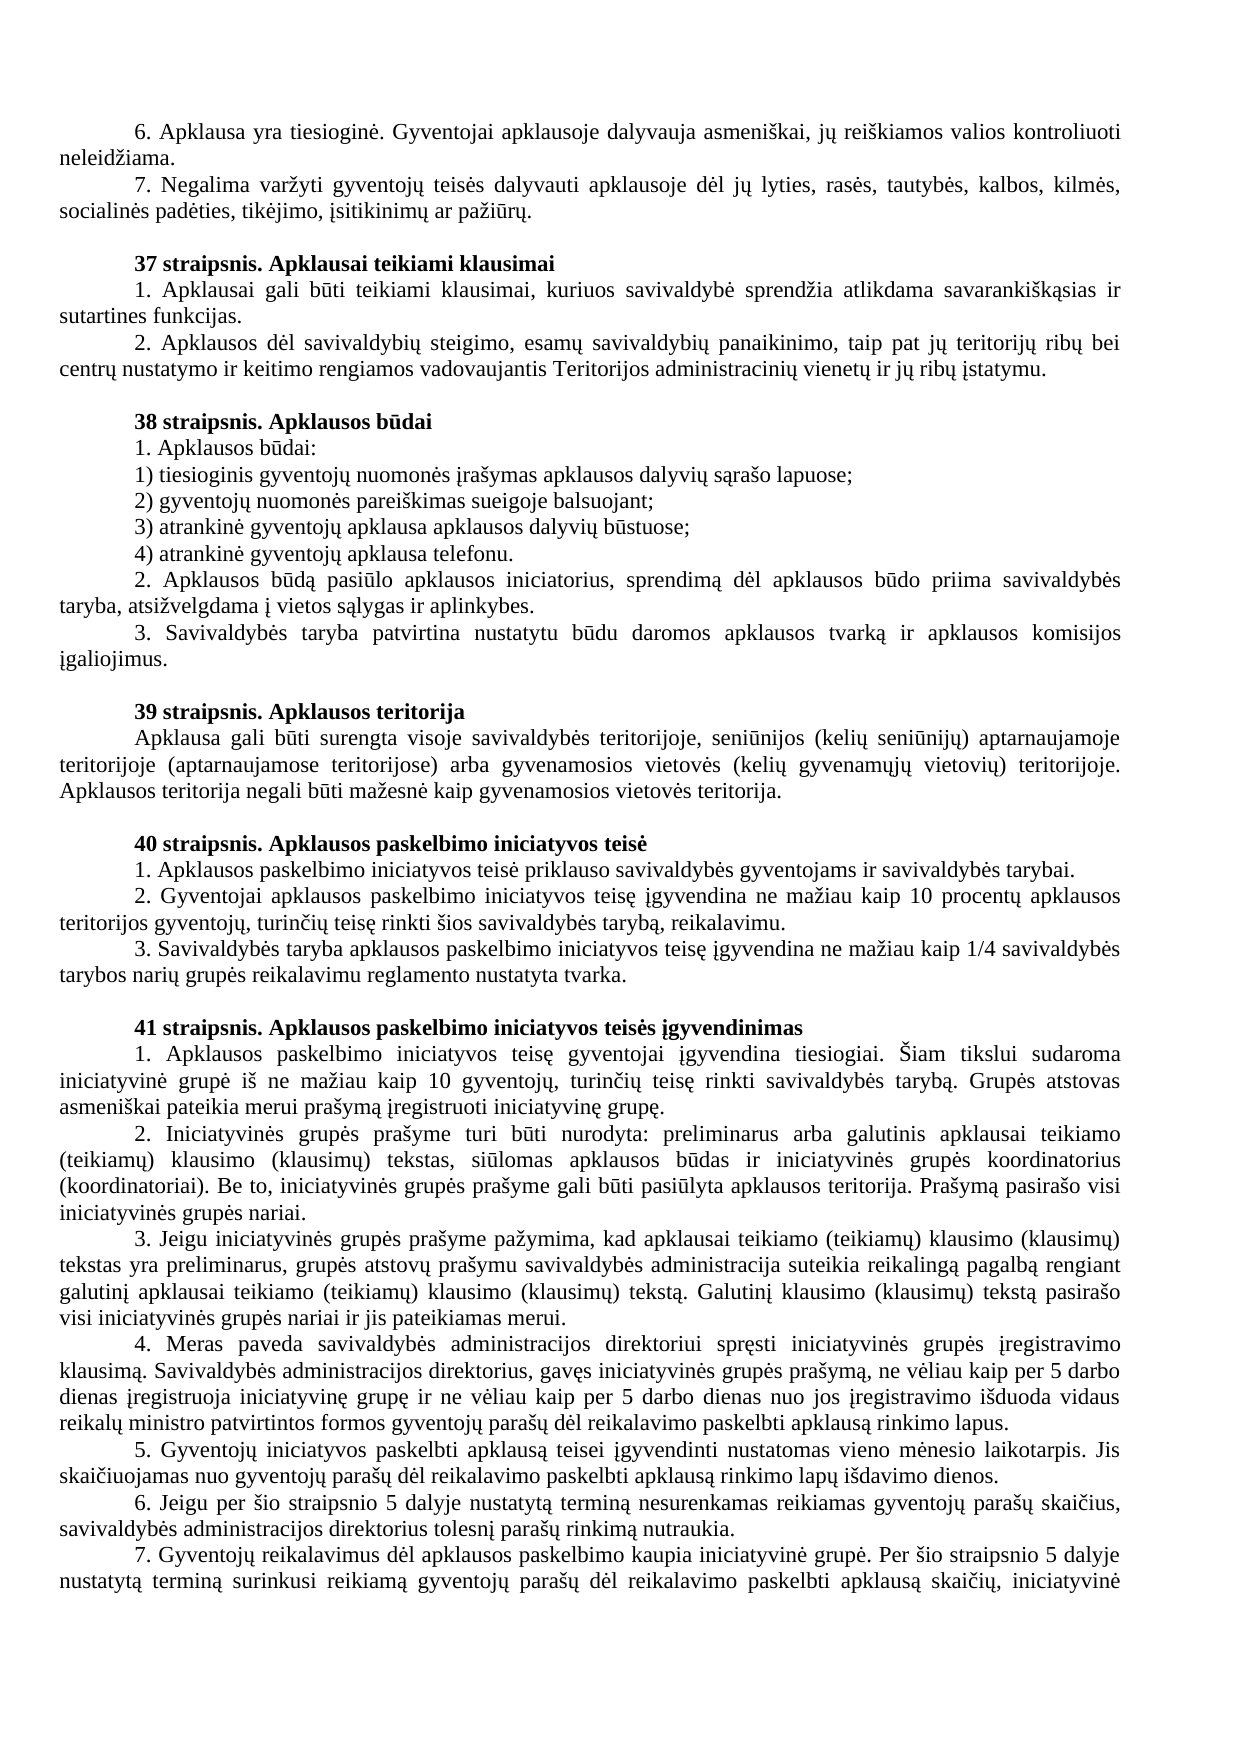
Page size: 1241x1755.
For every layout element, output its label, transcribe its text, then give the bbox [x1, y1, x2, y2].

text 3. Jeigu iniciatyvinės grupės prašyme pažymima, kad apklausai teikiamo (teikiamų) klausimo (klausimų) tekstas yra preliminarus, grupės atstovų prašymu savivaldybės administracija suteikia reikalingą pagalbą rengiant galutinį apklausai teikiamo (teikiamų) klausimo (klausimų) tekstą. Galutinį klausimo (klausimų) tekstą pasirašo visi iniciatyvinės grupės nariai ir jis pateikiamas merui. [59, 1225, 1122, 1330]
text 6. Jeigu per šio straipsnio 5 dalyje nustatytą terminą nesurenkamas reikiamas gyventojų parašų skaičius, savivaldybės administracijos direktorius tolesnį parašų rinkimą nutraukia. [59, 1488, 1122, 1541]
text 4) atrankinė gyventojų apklausa telefonu. [59, 540, 1122, 566]
text 1) tiesioginis gyventojų nuomonės įrašymas apklausos dalyvių sąrašo lapuose; [59, 461, 1122, 487]
text 2) gyventojų nuomonės pareiškimas sueigoje balsuojant; [59, 487, 1122, 513]
text 1. Apklausos paskelbimo iniciatyvos teisė priklauso savivaldybės gyventojams ir savivaldybės tarybai. [59, 856, 1122, 882]
text 7. Negalima varžyti gyventojų teisės dalyvauti apklausoje dėl jų lyties, rasės, tautybės, kalbos, kilmės, socialinės padėties, tikėjimo, įsitikinimų ar pažiūrų. [59, 171, 1122, 223]
text 2. Gyventojai apklausos paskelbimo iniciatyvos teisę įgyvendina ne mažiau kaip 10 procentų apklausos teritorijos gyventojų, turinčių teisę rinkti šios savivaldybės tarybą, reikalavimu. [59, 882, 1122, 935]
text 5. Gyventojų iniciatyvos paskelbti apklausą teisei įgyvendinti nustatomas vieno mėnesio laikotarpis. Jis skaičiuojamas nuo gyventojų parašų dėl reikalavimo paskelbti apklausą rinkimo lapų išdavimo dienos. [59, 1436, 1122, 1488]
text 2. Apklausos dėl savivaldybių steigimo, esamų savivaldybių panaikinimo, taip pat jų teritorijų ribų bei centrų nustatymo ir keitimo rengiamos vadovaujantis Teritorijos administracinių vienetų ir jų ribų įstatymu. [59, 329, 1122, 382]
text 6. Apklausa yra tiesioginė. Gyventojai apklausoje dalyvauja asmeniškai, jų reiškiamos valios kontroliuoti neleidžiama. [59, 118, 1122, 171]
text 7. Gyventojų reikalavimus dėl apklausos paskelbimo kaupia iniciatyvinė grupė. Per šio straipsnio 5 dalyje nustatytą terminą surinkusi reikiamą gyventojų parašų dėl reikalavimo paskelbti apklausą skaičių, iniciatyvinė [59, 1541, 1122, 1594]
text 41 straipsnis. Apklausos paskelbimo iniciatyvos teisės įgyvendinimas [134, 1014, 1122, 1041]
text 39 straipsnis. Apklausos teritorija [59, 698, 1122, 724]
text 1. Apklausos būdai: [59, 434, 1122, 461]
text 1. Apklausai gali būti teikiami klausimai, kuriuos savivaldybė sprendžia atlikdama savarankiškąsias ir sutartines funkcijas. [59, 276, 1122, 329]
text Apklausa gali būti surengta visoje savivaldybės teritorijoje, seniūnijos (kelių seniūnijų) aptarnaujamoje teritorijoje (aptarnaujamose teritorijose) arba gyvenamosios vietovės (kelių gyvenamųjų vietovių) teritorijoje. Apklausos teritorija negali būti mažesnė kaip gyvenamosios vietovės teritorija. [59, 724, 1122, 803]
text 37 straipsnis. Apklausai teikiami klausimai [59, 250, 1122, 276]
text 3. Savivaldybės taryba patvirtina nustatytu būdu daromos apklausos tvarką ir apklausos komisijos įgaliojimus. [59, 619, 1122, 672]
text 4. Meras paveda savivaldybės administracijos direktoriui spręsti iniciatyvinės grupės įregistravimo klausimą. Savivaldybės administracijos direktorius, gavęs iniciatyvinės grupės prašymą, ne vėliau kaip per 5 darbo dienas įregistruoja iniciatyvinę grupę ir ne vėliau kaip per 5 darbo dienas nuo jos įregistravimo išduoda vidaus reikalų ministro patvirtintos formos gyventojų parašų dėl reikalavimo paskelbti apklausą rinkimo lapus. [59, 1330, 1122, 1436]
text 2. Apklausos būdą pasiūlo apklausos iniciatorius, sprendimą dėl apklausos būdo priima savivaldybės taryba, atsižvelgdama į vietos sąlygas ir aplinkybes. [59, 566, 1122, 619]
text 38 straipsnis. Apklausos būdai [59, 408, 1122, 434]
text 3. Savivaldybės taryba apklausos paskelbimo iniciatyvos teisę įgyvendina ne mažiau kaip 1/4 savivaldybės tarybos narių grupės reikalavimu reglamento nustatyta tvarka. [59, 935, 1122, 988]
text 3) atrankinė gyventojų apklausa apklausos dalyvių būstuose; [59, 513, 1122, 540]
text 1. Apklausos paskelbimo iniciatyvos teisę gyventojai įgyvendina tiesiogiai. Šiam tikslui sudaroma iniciatyvinė grupė iš ne mažiau kaip 10 gyventojų, turinčių teisę rinkti savivaldybės tarybą. Grupės atstovas asmeniškai pateikia merui prašymą įregistruoti iniciatyvinę grupę. [59, 1041, 1122, 1119]
text 40 straipsnis. Apklausos paskelbimo iniciatyvos teisė [59, 830, 1122, 856]
text 2. Iniciatyvinės grupės prašyme turi būti nurodyta: preliminarus arba galutinis apklausai teikiamo (teikiamų) klausimo (klausimų) tekstas, siūlomas apklausos būdas ir iniciatyvinės grupės koordinatorius (koordinatoriai). Be to, iniciatyvinės grupės prašyme gali būti pasiūlyta apklausos teritorija. Prašymą pasirašo visi iniciatyvinės grupės nariai. [59, 1119, 1122, 1225]
